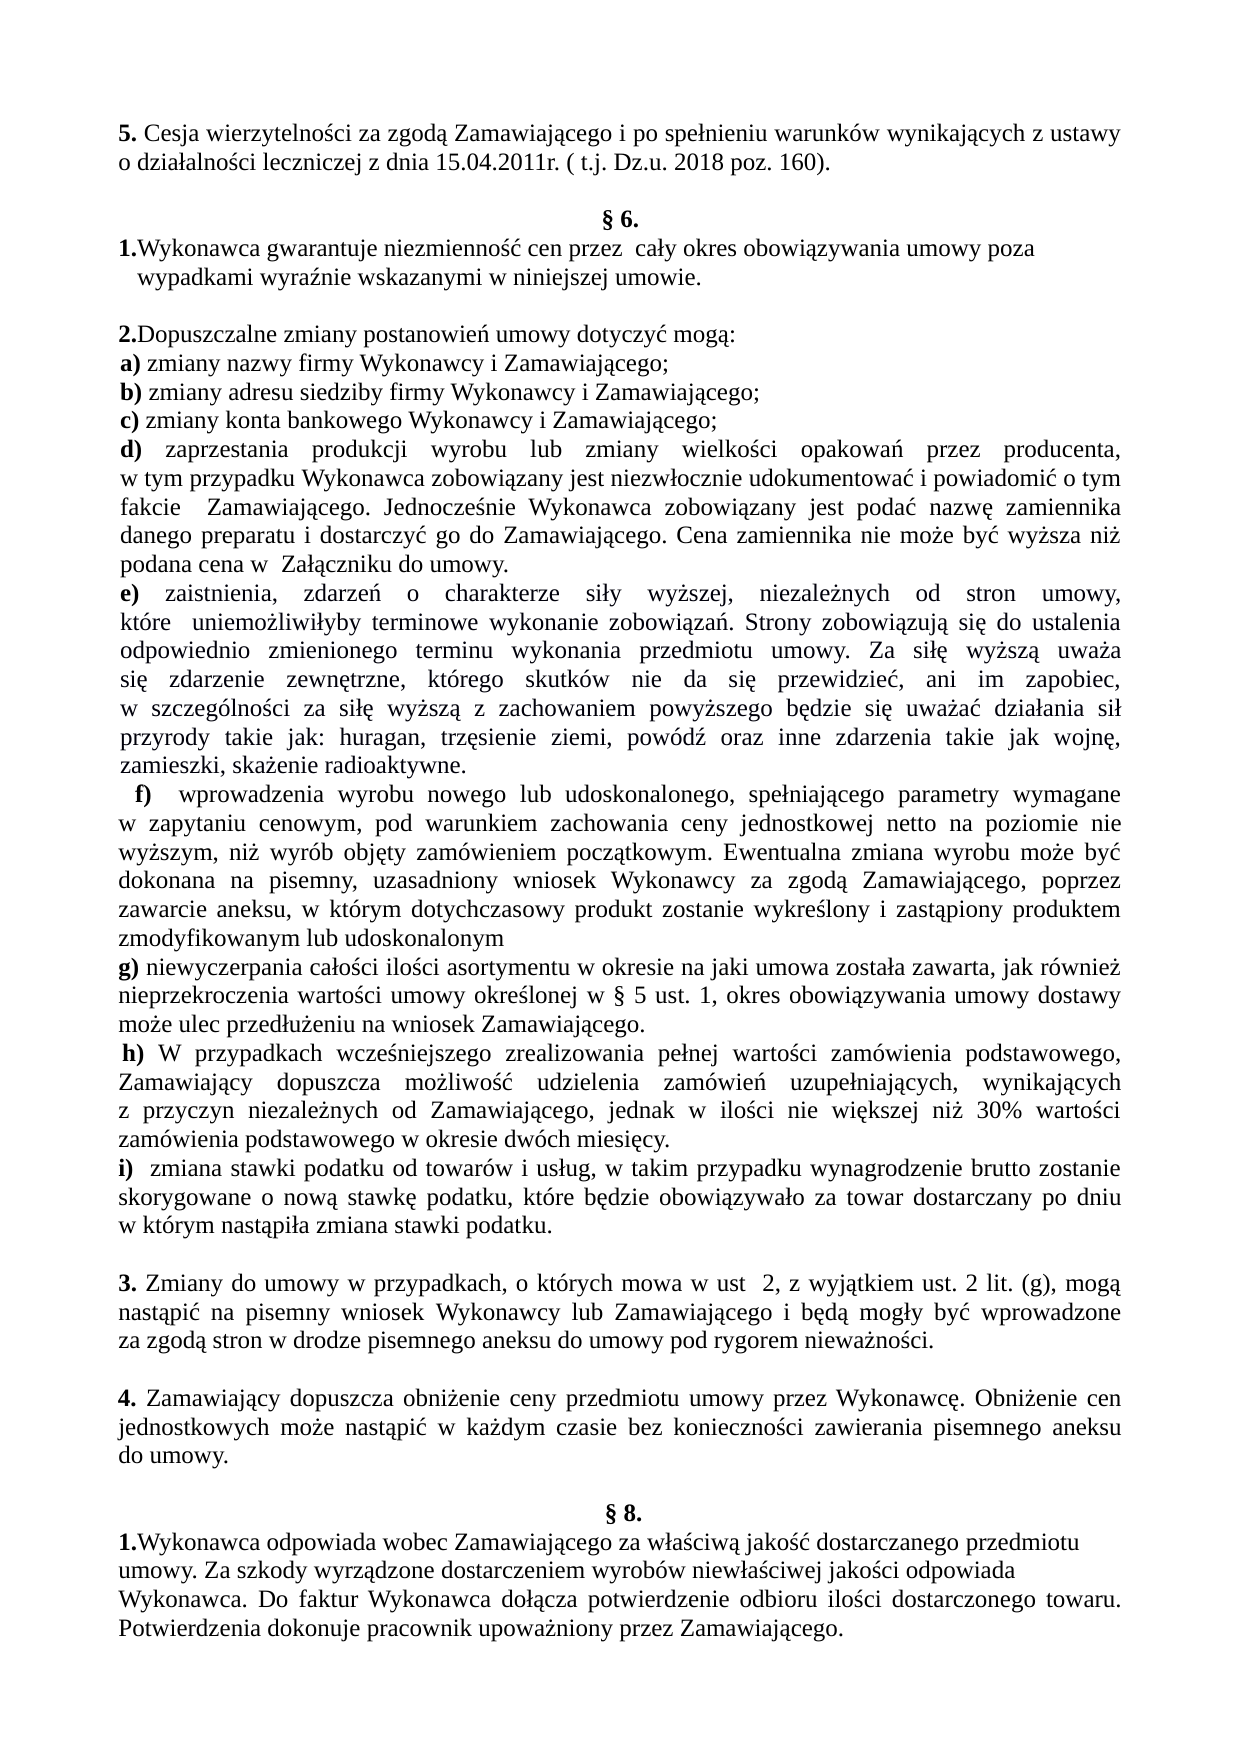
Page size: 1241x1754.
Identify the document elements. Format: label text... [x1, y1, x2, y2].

text Wykonawca. Do faktur Wykonawca dołącza potwierdzenie odbioru ilości dostarczonego towaru. Potwierdzenia dokonuje pracownik upoważniony przez Zamawiającego. [118, 1584, 1122, 1642]
text f) wprowadzenia wyrobu nowego lub udoskonalonego, spełniającego parametry wymagane w zapytaniu cenowym, pod warunkiem zachowania ceny jednostkowej netto na poziomie nie wyższym, niż wyrób objęty zamówieniem początkowym. Ewentualna zmiana wyrobu może być dokonana na pisemny, uzasadniony wniosek Wykonawcy za zgodą Zamawiającego, poprzez zawarcie aneksu, w którym dotychczasowy produkt zostanie wykreślony i zastąpiony produktem zmodyfikowanym lub udoskonalonym [81, 779, 1122, 952]
text g) niewyczerpania całości ilości asortymentu w okresie na jaki umowa została zawarta, jak również nieprzekroczenia wartości umowy określonej w § 5 ust. 1, okres obowiązywania umowy dostawy może ulec przedłużeniu na wniosek Zamawiającego. [81, 952, 1122, 1038]
text wypadkami wyraźnie wskazanymi w niniejszej umowie. [81, 262, 1122, 291]
text § 6. [118, 204, 1122, 233]
text d) zaprzestania produkcji wyrobu lub zmiany wielkości opakowań przez producenta, w tym przypadku Wykonawca zobowiązany jest niezwłocznie udokumentować i powiadomić o tym fakcie Zamawiającego. Jednocześnie Wykonawca zobowiązany jest podać nazwę zamiennika danego preparatu i dostarczyć go do Zamawiającego. Cena zamiennika nie może być wyższa niż podana cena w Załączniku do umowy. [120, 434, 1122, 578]
text i) zmiana stawki podatku od towarów i usług, w takim przypadku wynagrodzenie brutto zostanie skorygowane o nową stawkę podatku, które będzie obowiązywało za towar dostarczany po dniu w którym nastąpiła zmiana stawki podatku. [81, 1153, 1122, 1239]
text 1.Wykonawca odpowiada wobec Zamawiającego za właściwą jakość dostarczanego przedmiotu [118, 1527, 1122, 1556]
text h) W przypadkach wcześniejszego zrealizowania pełnej wartości zamówienia podstawowego, Zamawiający dopuszcza możliwość udzielenia zamówień uzupełniających, wynikających z przyczyn niezależnych od Zamawiającego, jednak w ilości nie większej niż 30% wartości zamówienia podstawowego w okresie dwóch miesięcy. [81, 1038, 1122, 1153]
text 1.Wykonawca gwarantuje niezmienność cen przez cały okres obowiązywania umowy poza [81, 233, 1122, 262]
text umowy. Za szkody wyrządzone dostarczeniem wyrobów niewłaściwej jakości odpowiada [118, 1556, 1122, 1584]
text c) zmiany konta bankowego Wykonawcy i Zamawiającego; [120, 406, 1122, 434]
text § 8. [81, 1498, 1122, 1527]
text a) zmiany nazwy firmy Wykonawcy i Zamawiającego; [120, 348, 1122, 377]
text e) zaistnienia, zdarzeń o charakterze siły wyższej, niezależnych od stron umowy, które uniemożliwiłyby terminowe wykonanie zobowiązań. Strony zobowiązują się do ustalenia odpowiednio zmienionego terminu wykonania przedmiotu umowy. Za siłę wyższą uważa się zdarzenie zewnętrzne, którego skutków nie da się przewidzieć, ani im zapobiec, w szczególności za siłę wyższą z zachowaniem powyższego będzie się uważać działania sił przyrody takie jak: huragan, trzęsienie ziemi, powódź oraz inne zdarzenia takie jak wojnę, zamieszki, skażenie radioaktywne. [120, 578, 1122, 779]
text 3. Zmiany do umowy w przypadkach, o których mowa w ust 2, z wyjątkiem ust. 2 lit. (g), mogą nastąpić na pisemny wniosek Wykonawcy lub Zamawiającego i będą mogły być wprowadzone za zgodą stron w drodze pisemnego aneksu do umowy pod rygorem nieważności. [81, 1268, 1122, 1354]
text b) zmiany adresu siedziby firmy Wykonawcy i Zamawiającego; [120, 377, 1122, 406]
text 2.Dopuszczalne zmiany postanowień umowy dotyczyć mogą: [81, 319, 1122, 348]
text 4. Zamawiający dopuszcza obniżenie ceny przedmiotu umowy przez Wykonawcę. Obniżenie cen jednostkowych może nastąpić w każdym czasie bez konieczności zawierania pisemnego aneksu do umowy. [81, 1383, 1122, 1469]
text 5. Cesja wierzytelności za zgodą Zamawiającego i po spełnieniu warunków wynikających z ustawy o działalności leczniczej z dnia 15.04.2011r. ( t.j. Dz.u. 2018 poz. 160). [118, 118, 1122, 176]
